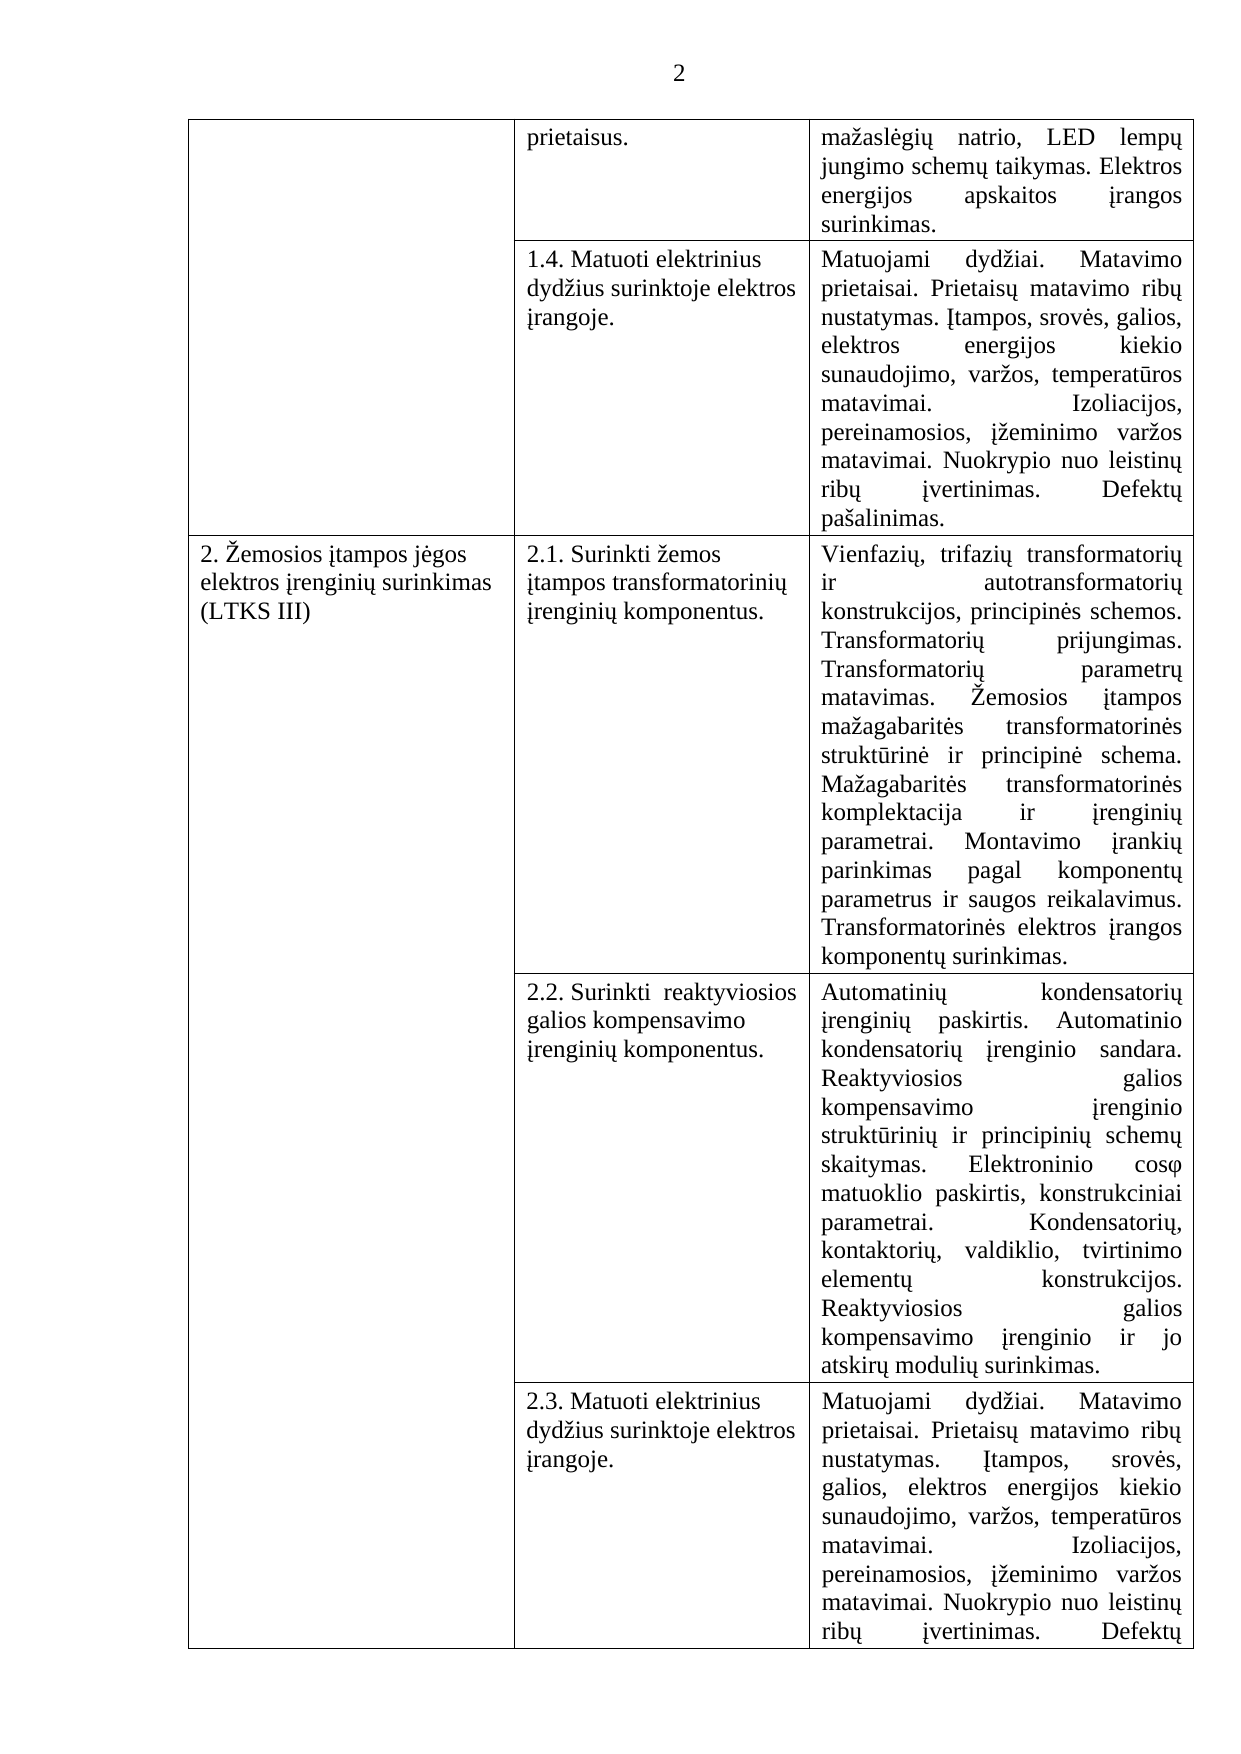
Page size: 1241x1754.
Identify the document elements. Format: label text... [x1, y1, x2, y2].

table_cell 2.3. Matuoti elektrinius dydžius surinktoje elektros įrangoje. [515, 1383, 809, 1648]
table_cell Vienfazių, trifazių transformatorių ir autotransformatorių konstrukcijos, principinės schemos. Transformatorių prijungimas. Transformatorių parametrų matavimas. Žemosios įtampos mažagabaritės transformatorinės struktūrinė ir principinė schema. Mažagabaritės transformatorinės komplektacija ir įrenginių parametrai. Montavimo įrankių parinkimas pagal komponentų parametrus ir saugos reikalavimus. Transformatorinės elektros įrangos komponentų surinkimas. [810, 536, 1193, 973]
table_cell Matuojami dydžiai. Matavimo prietaisai. Prietaisų matavimo ribų nustatymas. Įtampos, srovės, galios, elektros energijos kiekio sunaudojimo, varžos, temperatūros matavimai. Izoliacijos, pereinamosios, įžeminimo varžos matavimai. Nuokrypio nuo leistinų ribų įvertinimas. Defektų [810, 1383, 1193, 1648]
table_cell Matuojami dydžiai. Matavimo prietaisai. Prietaisų matavimo ribų nustatymas. Įtampos, srovės, galios, elektros energijos kiekio sunaudojimo, varžos, temperatūros matavimai. Izoliacijos, pereinamosios, įžeminimo varžos matavimai. Nuokrypio nuo leistinų ribų įvertinimas. Defektų pašalinimas. [810, 241, 1193, 535]
table_cell 2. Žemosios įtampos jėgos elektros įrenginių surinkimas (LTKS III) [189, 536, 514, 1648]
table_cell mažaslėgių natrio, LED lempų jungimo schemų taikymas. Elektros energijos apskaitos įrangos surinkimas. [810, 120, 1193, 240]
table_cell 2.1. Surinkti žemos įtampos transformatorinių įrenginių komponentus. [515, 536, 809, 973]
table_cell 1.4. Matuoti elektrinius dydžius surinktoje elektros įrangoje. [515, 241, 809, 535]
table_cell [189, 120, 514, 535]
table_cell Automatinių kondensatorių įrenginių paskirtis. Automatinio kondensatorių įrenginio sandara. Reaktyviosios galios kompensavimo įrenginio struktūrinių ir principinių schemų skaitymas. Elektroninio cosφ matuoklio paskirtis, konstrukciniai parametrai. Kondensatorių, kontaktorių, valdiklio, tvirtinimo elementų konstrukcijos. Reaktyviosios galios kompensavimo įrenginio ir jo atskirų modulių surinkimas. [810, 974, 1193, 1382]
table_cell prietaisus. [515, 120, 809, 240]
table_cell 2.2. Surinkti reaktyviosios galios kompensavimo įrenginių komponentus. [515, 974, 809, 1382]
